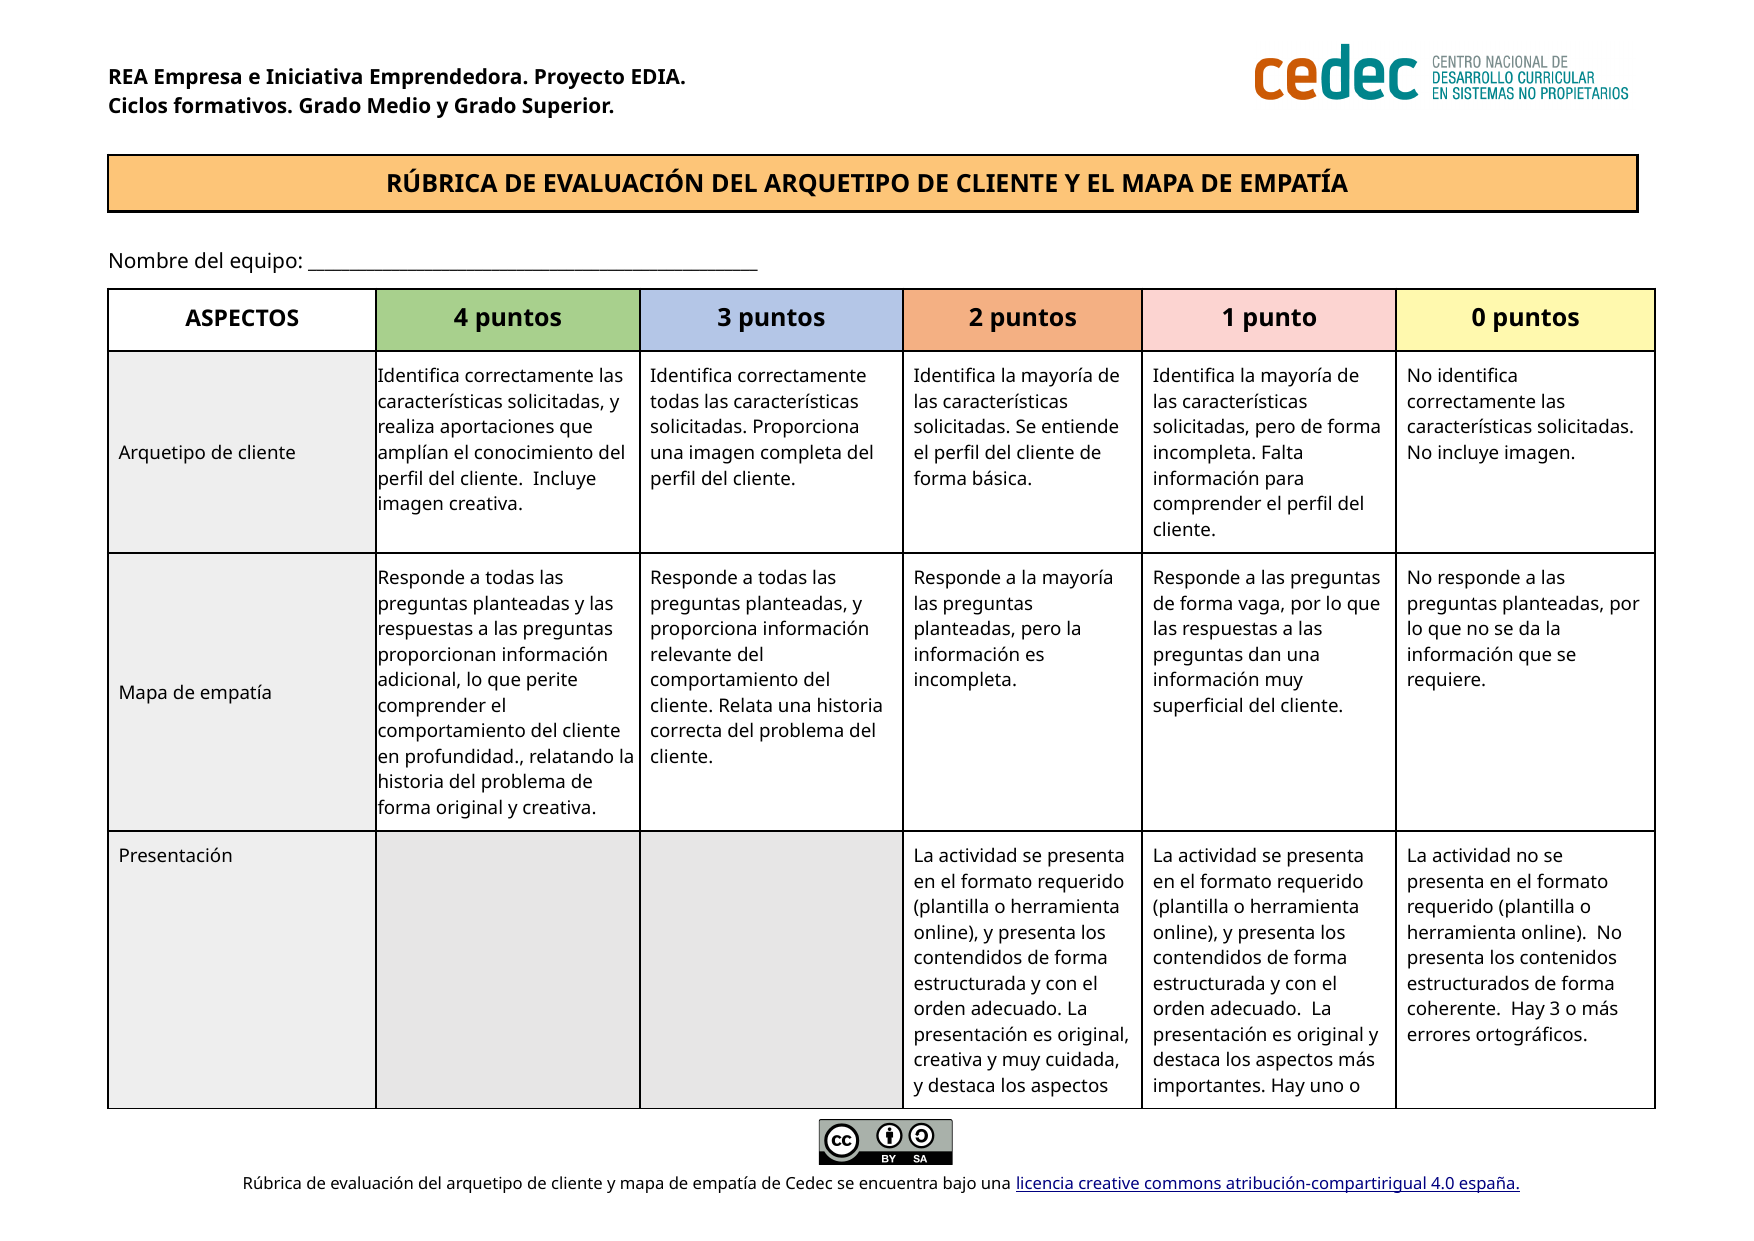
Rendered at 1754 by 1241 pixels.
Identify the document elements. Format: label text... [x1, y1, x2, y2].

table_header 4 puntos [377, 290, 639, 350]
table_cell Responde a todas las preguntas planteadas, y proporciona información relevante del comportamiento del cliente. Relata una historia correcta del problema del cliente. [641, 554, 902, 830]
table_header 2 puntos [904, 290, 1141, 350]
table_header 1 punto [1143, 290, 1395, 350]
table_header 0 puntos [1397, 290, 1654, 350]
table_cell No responde a las preguntas planteadas, por lo que no se da la información que se requiere. [1397, 554, 1654, 830]
table_cell La actividad se presenta en el formato requerido (plantilla o herramienta online), y presenta los contendidos de forma estructurada y con el orden adecuado. La presentación es original y destaca los aspectos más importantes. Hay uno o [1143, 832, 1395, 1108]
table_cell Responde a la mayoría las preguntas planteadas, pero la información es incompleta. [904, 554, 1141, 830]
table_cell Identifica correctamente todas las características solicitadas. Proporciona una imagen completa del perfil del cliente. [641, 352, 902, 552]
table_header RÚBRICA DE EVALUACIÓN DEL ARQUETIPO DE CLIENTE Y EL MAPA DE EMPATÍA [109, 156, 1636, 210]
text Nombre del equipo: ______________________________________________________ [108, 212, 1655, 275]
table_cell Responde a las preguntas de forma vaga, por lo que las respuestas a las preguntas dan una información muy superficial del cliente. [1143, 554, 1395, 830]
table_cell Presentación [109, 832, 375, 1108]
table_cell Arquetipo de cliente [109, 352, 375, 552]
table_header 3 puntos [641, 290, 902, 350]
table_cell [641, 832, 902, 1108]
table_cell Identifica la mayoría de las características solicitadas, pero de forma incompleta. Falta información para comprender el perfil del cliente. [1143, 352, 1395, 552]
table_cell No identifica correctamente las características solicitadas. No incluye imagen. [1397, 352, 1654, 552]
table_cell La actividad se presenta en el formato requerido (plantilla o herramienta online), y presenta los contendidos de forma estructurada y con el orden adecuado. La presentación es original, creativa y muy cuidada, y destaca los aspectos [904, 832, 1141, 1108]
table_cell Responde a todas las preguntas planteadas y las respuestas a las preguntas proporcionan información adicional, lo que perite comprender el comportamiento del cliente en profundidad., relatando la historia del problema de forma original y creativa. [377, 554, 639, 830]
table_cell La actividad no se presenta en el formato requerido (plantilla o herramienta online). No presenta los contenidos estructurados de forma coherente. Hay 3 o más errores ortográficos. [1397, 832, 1654, 1108]
table_cell Identifica la mayoría de las características solicitadas. Se entiende el perfil del cliente de forma básica. [904, 352, 1141, 552]
table_cell [377, 832, 639, 1108]
table_cell Identifica correctamente las características solicitadas, y realiza aportaciones que amplían el conocimiento del perfil del cliente. Incluye imagen creativa. [377, 352, 639, 552]
table_cell Mapa de empatía [109, 554, 375, 830]
table_header ASPECTOS [109, 290, 375, 350]
